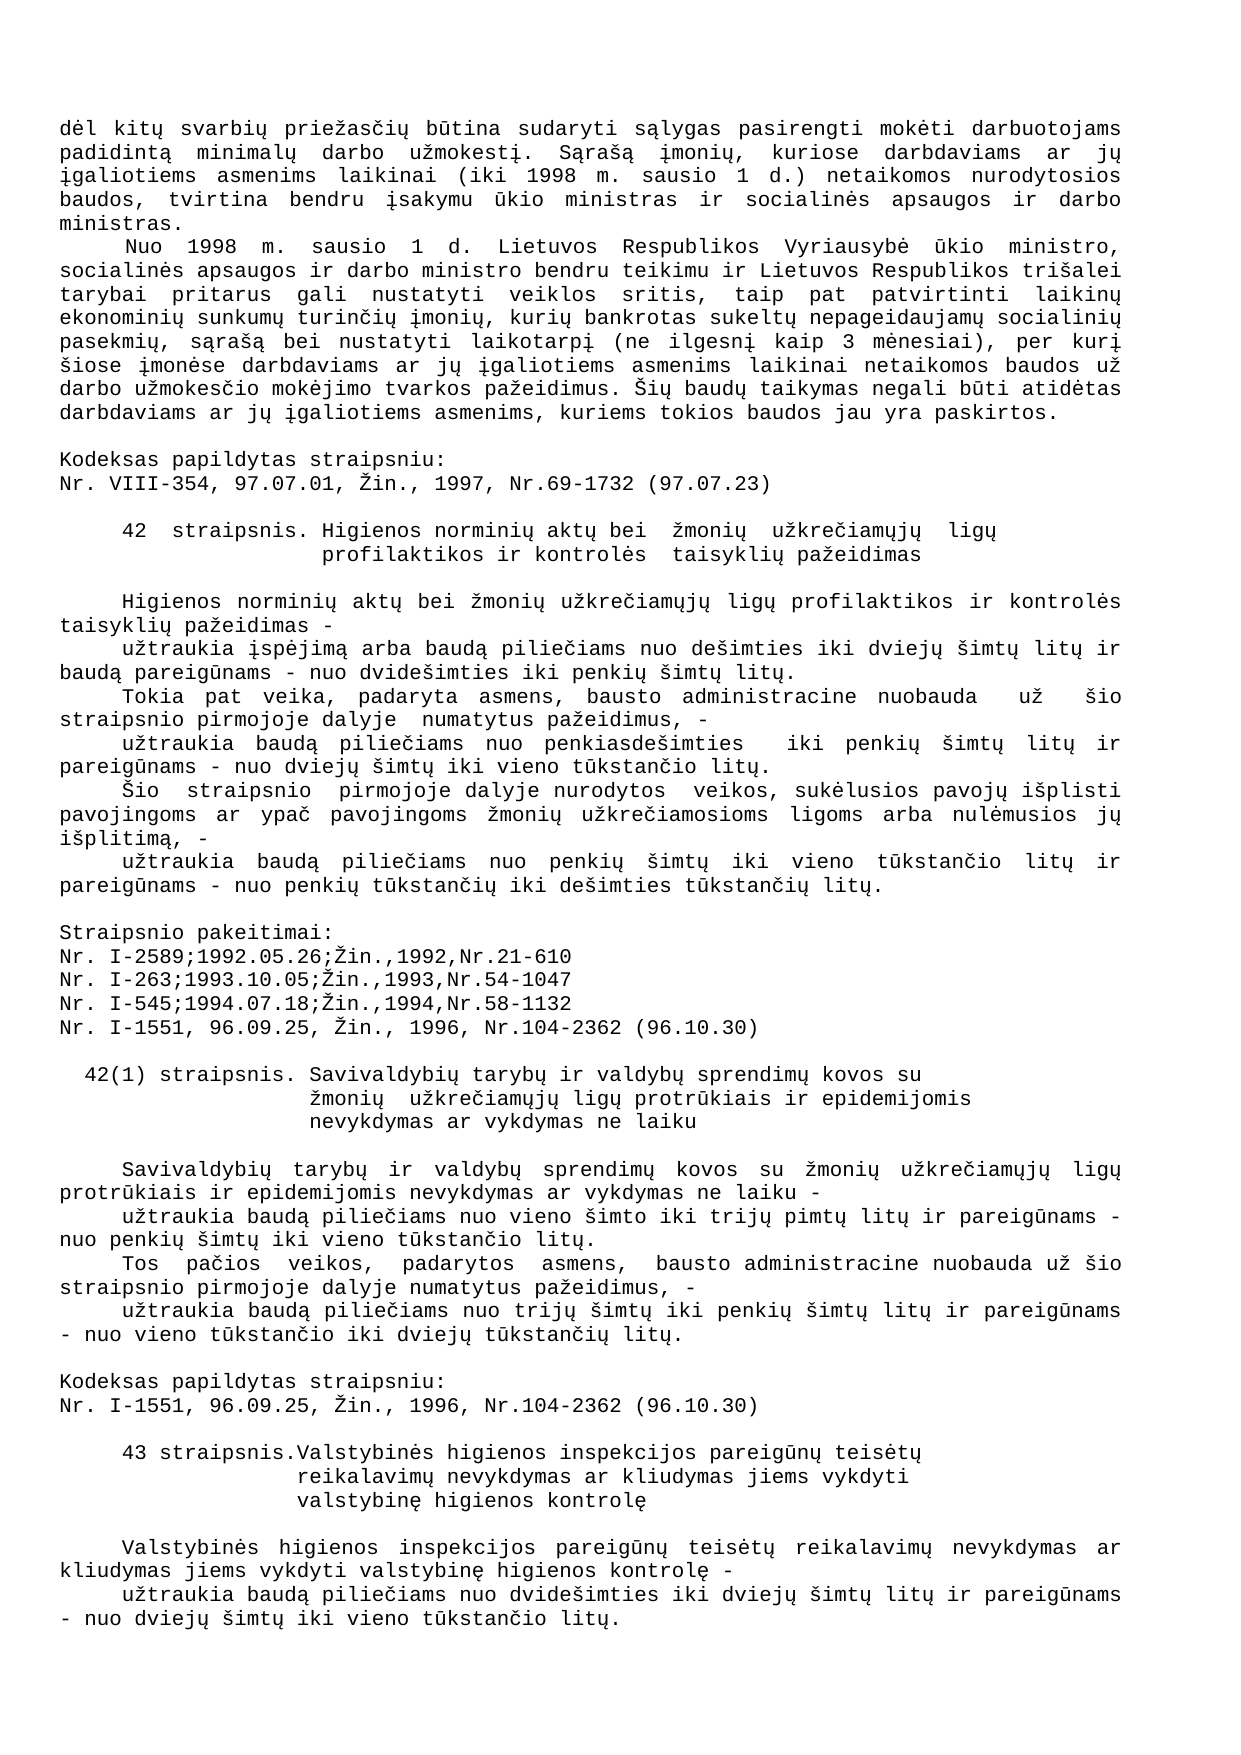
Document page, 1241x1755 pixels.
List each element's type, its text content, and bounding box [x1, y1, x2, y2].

text Nr. VIII-354, 97.07.01, Žin., 1997, Nr.69-1732 (97.07.23) [59, 473, 1122, 496]
text nevykdymas ar vykdymas ne laiku [59, 1111, 1122, 1135]
text užtraukia baudą piliečiams nuo penkių šimtų iki vieno tūkstančio litų ir pareigūnams - nuo penkių tūkstančių iki dešimties tūkstančių litų. [59, 851, 1122, 898]
text profilaktikos ir kontrolės taisyklių pažeidimas [59, 544, 1122, 567]
text Tos pačios veikos, padarytos asmens, bausto administracine nuobauda už šio straipsnio pirmojoje dalyje numatytus pažeidimus, - [59, 1253, 1122, 1300]
text Valstybinės higienos inspekcijos pareigūnų teisėtų reikalavimų nevykdymas ar kliudymas jiems vykdyti valstybinę higienos kontrolę - [59, 1537, 1122, 1584]
text Nr. I-263;1993.10.05;Žin.,1993,Nr.54-1047 [59, 969, 1122, 993]
text užtraukia įspėjimą arba baudą piliečiams nuo dešimties iki dviejų šimtų litų ir baudą pareigūnams - nuo dvidešimties iki penkių šimtų litų. [59, 638, 1122, 686]
text Nr. I-2589;1992.05.26;Žin.,1992,Nr.21-610 [59, 946, 1122, 969]
text užtraukia baudą piliečiams nuo dvidešimties iki dviejų šimtų litų ir pareigūnams - nuo dviejų šimtų iki vieno tūkstančio litų. [59, 1584, 1122, 1631]
text Tokia pat veika, padaryta asmens, bausto administracine nuobauda už šio straipsnio pirmojoje dalyje numatytus pažeidimus, - [59, 686, 1122, 733]
text Nr. I-1551, 96.09.25, Žin., 1996, Nr.104-2362 (96.10.30) [59, 1017, 1122, 1040]
text Straipsnio pakeitimai: [59, 922, 1122, 946]
text Savivaldybių tarybų ir valdybų sprendimų kovos su žmonių užkrečiamųjų ligų protrūkiais ir epidemijomis nevykdymas ar vykdymas ne laiku - [59, 1158, 1122, 1206]
text Nr. I-545;1994.07.18;Žin.,1994,Nr.58-1132 [59, 993, 1122, 1017]
text užtraukia baudą piliečiams nuo penkiasdešimties iki penkių šimtų litų ir pareigūnams - nuo dviejų šimtų iki vieno tūkstančio litų. [59, 733, 1122, 780]
text valstybinę higienos kontrolę [59, 1489, 1122, 1513]
text Kodeksas papildytas straipsniu: [59, 449, 1122, 473]
text užtraukia baudą piliečiams nuo trijų šimtų iki penkių šimtų litų ir pareigūnams - nuo vieno tūkstančio iki dviejų tūkstančių litų. [59, 1300, 1122, 1348]
text dėl kitų svarbių priežasčių būtina sudaryti sąlygas pasirengti mokėti darbuotojams padidintą minimalų darbo užmokestį. Sąrašą įmonių, kuriose darbdaviams ar jų įgaliotiems asmenims laikinai (iki 1998 m. sausio 1 d.) netaikomos nurodytosios baudos, tvirtina bendru įsakymu ūkio ministras ir socialinės apsaugos ir darbo ministras. [59, 118, 1122, 236]
text Nr. I-1551, 96.09.25, Žin., 1996, Nr.104-2362 (96.10.30) [59, 1395, 1122, 1419]
text Nuo 1998 m. sausio 1 d. Lietuvos Respublikos Vyriausybė ūkio ministro, socialinės apsaugos ir darbo ministro bendru teikimu ir Lietuvos Respublikos trišalei tarybai pritarus gali nustatyti veiklos sritis, taip pat patvirtinti laikinų ekonominių sunkumų turinčių įmonių, kurių bankrotas sukeltų nepageidaujamų socialinių pasekmių, sąrašą bei nustatyti laikotarpį (ne ilgesnį kaip 3 mėnesiai), per kurį šiose įmonėse darbdaviams ar jų įgaliotiems asmenims laikinai netaikomos baudos už darbo užmokesčio mokėjimo tvarkos pažeidimus. Šių baudų taikymas negali būti atidėtas darbdaviams ar jų įgaliotiems asmenims, kuriems tokios baudos jau yra paskirtos. [59, 236, 1122, 426]
text Šio straipsnio pirmojoje dalyje nurodytos veikos, sukėlusios pavojų išplisti pavojingoms ar ypač pavojingoms žmonių užkrečiamosioms ligoms arba nulėmusios jų išplitimą, - [59, 780, 1122, 851]
text 42 straipsnis. Higienos norminių aktų bei žmonių užkrečiamųjų ligų [59, 520, 1122, 544]
text Higienos norminių aktų bei žmonių užkrečiamųjų ligų profilaktikos ir kontrolės taisyklių pažeidimas - [59, 591, 1122, 638]
text 43 straipsnis.Valstybinės higienos inspekcijos pareigūnų teisėtų [59, 1442, 1122, 1466]
text Kodeksas papildytas straipsniu: [59, 1371, 1122, 1395]
text žmonių užkrečiamųjų ligų protrūkiais ir epidemijomis [59, 1088, 1122, 1111]
text reikalavimų nevykdymas ar kliudymas jiems vykdyti [59, 1466, 1122, 1489]
text užtraukia baudą piliečiams nuo vieno šimto iki trijų pimtų litų ir pareigūnams - nuo penkių šimtų iki vieno tūkstančio litų. [59, 1206, 1122, 1253]
text 42(1) straipsnis. Savivaldybių tarybų ir valdybų sprendimų kovos su [59, 1064, 1122, 1088]
